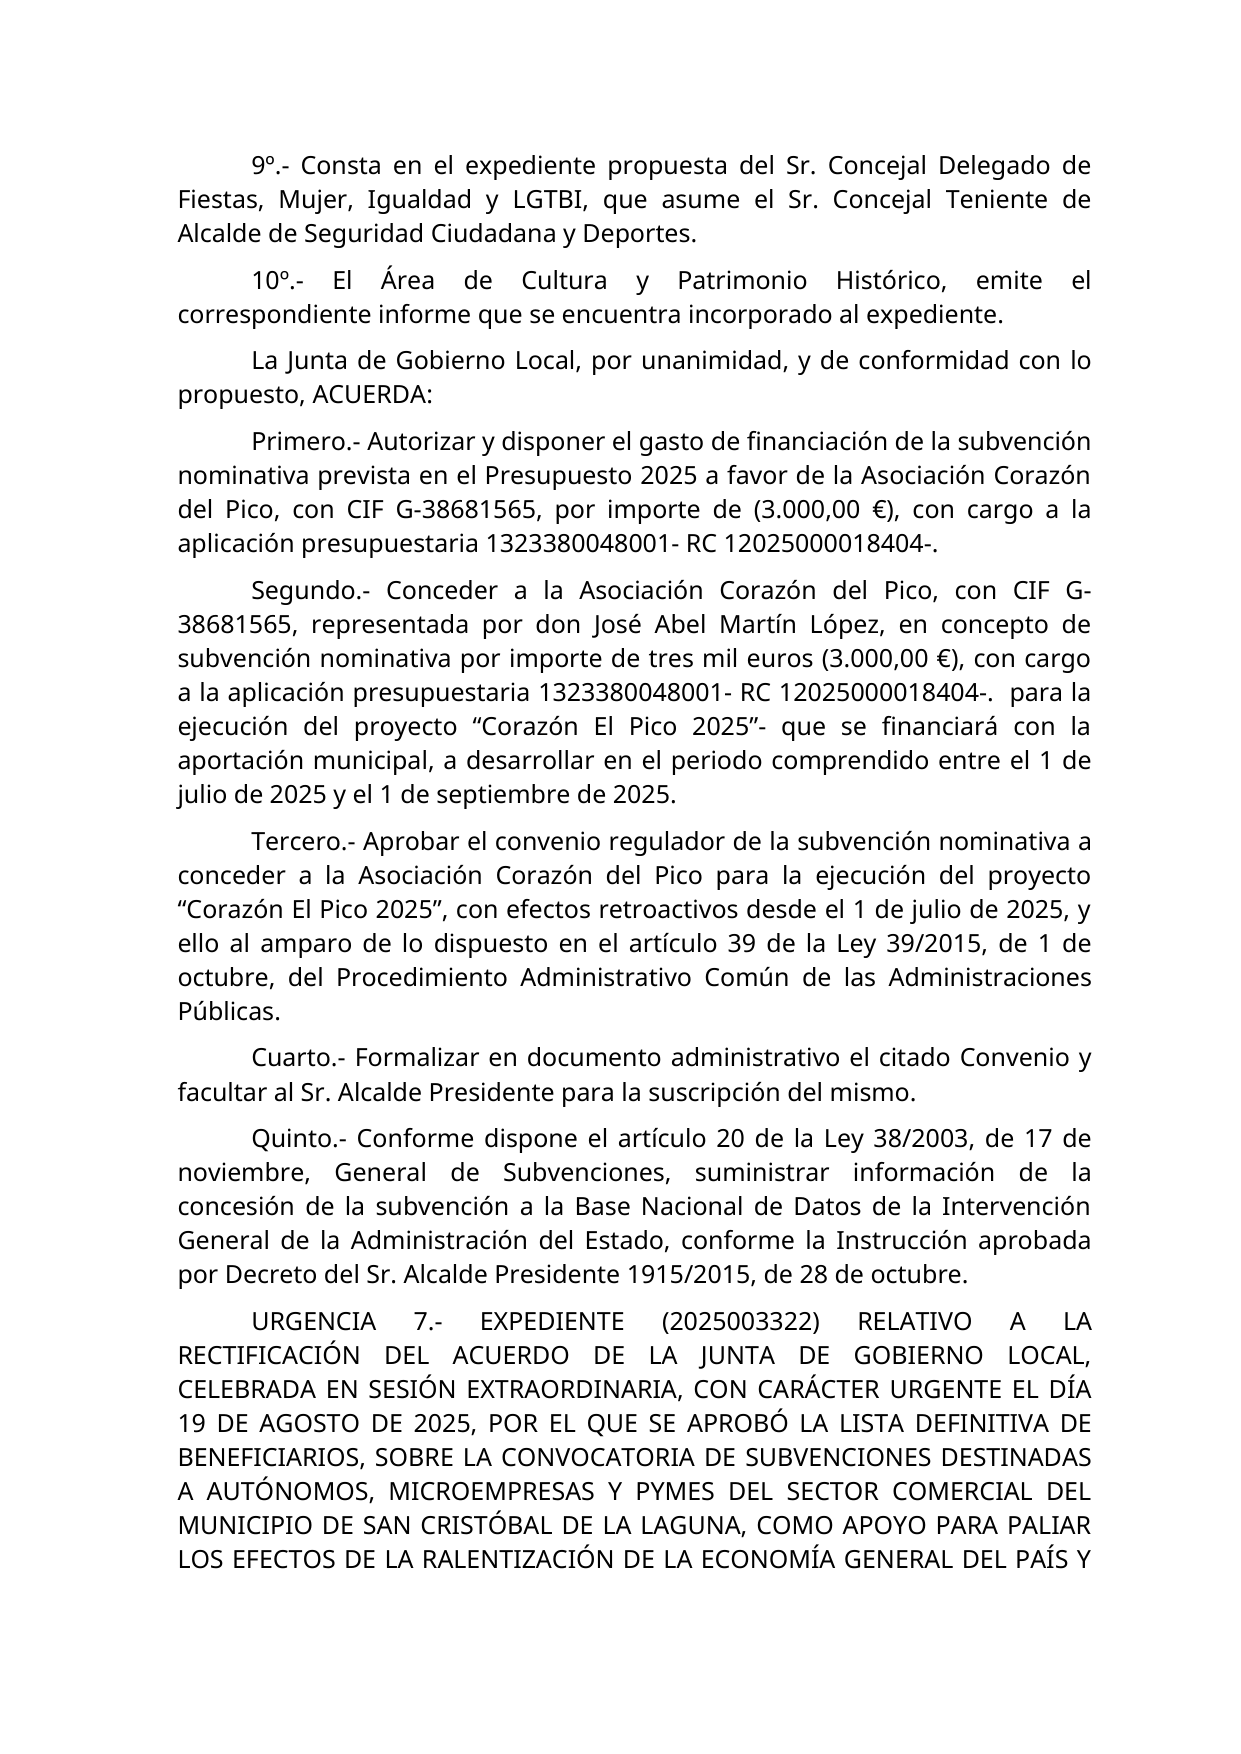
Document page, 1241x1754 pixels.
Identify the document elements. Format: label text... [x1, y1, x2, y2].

text La Junta de Gobierno Local, por unanimidad, y de conformidad con lo propuesto, ACUERDA: [177, 343, 1093, 411]
text Primero.- Autorizar y disponer el gasto de financiación de la subvención nominativa prevista en el Presupuesto 2025 a favor de la Asociación Corazón del Pico, con CIF G-38681565, por importe de (3.000,00 €), con cargo a la aplicación presupuestaria 1323380048001- RC 12025000018404-. [177, 423, 1093, 560]
text Cuarto.- Formalizar en documento administrativo el citado Convenio y facultar al Sr. Alcalde Presidente para la suscripción del mismo. [177, 1040, 1093, 1108]
text Tercero.- Aprobar el convenio regulador de la subvención nominativa a conceder a la Asociación Corazón del Pico para la ejecución del proyecto “Corazón El Pico 2025”, con efectos retroactivos desde el 1 de julio de 2025, y ello al amparo de lo dispuesto en el artículo 39 de la Ley 39/2015, de 1 de octubre, del Procedimiento Administrativo Común de las Administraciones Públicas. [177, 823, 1093, 1028]
text 10º.- El Área de Cultura y Patrimonio Histórico, emite el correspondiente informe que se encuentra incorporado al expediente. [177, 262, 1093, 330]
text Segundo.- Conceder a la Asociación Corazón del Pico, con CIF G-38681565, representada por don José Abel Martín López, en concepto de subvención nominativa por importe de tres mil euros (3.000,00 €), con cargo a la aplicación presupuestaria 1323380048001- RC 12025000018404-. para la ejecución del proyecto “Corazón El Pico 2025”- que se financiará con la aportación municipal, a desarrollar en el periodo comprendido entre el 1 de julio de 2025 y el 1 de septiembre de 2025. [177, 572, 1093, 811]
text 9º.- Consta en el expediente propuesta del Sr. Concejal Delegado de Fiestas, Mujer, Igualdad y LGTBI, que asume el Sr. Concejal Teniente de Alcalde de Seguridad Ciudadana y Deportes. [177, 148, 1093, 250]
text Quinto.- Conforme dispone el artículo 20 de la Ley 38/2003, de 17 de noviembre, General de Subvenciones, suministrar información de la concesión de la subvención a la Base Nacional de Datos de la Intervención General de la Administración del Estado, conforme la Instrucción aprobada por Decreto del Sr. Alcalde Presidente 1915/2015, de 28 de octubre. [177, 1121, 1093, 1291]
text URGENCIA 7.- EXPEDIENTE (2025003322) RELATIVO A LA RECTIFICACIÓN DEL ACUERDO DE LA JUNTA DE GOBIERNO LOCAL, CELEBRADA EN SESIÓN EXTRAORDINARIA, CON CARÁCTER URGENTE EL DÍA 19 DE AGOSTO DE 2025, POR EL QUE SE APROBÓ LA LISTA DEFINITIVA DE BENEFICIARIOS, SOBRE LA CONVOCATORIA DE SUBVENCIONES DESTINADAS A AUTÓNOMOS, MICROEMPRESAS Y PYMES DEL SECTOR COMERCIAL DEL MUNICIPIO DE SAN CRISTÓBAL DE LA LAGUNA, COMO APOYO PARA PALIAR LOS EFECTOS DE LA RALENTIZACIÓN DE LA ECONOMÍA GENERAL DEL PAÍS Y [177, 1303, 1093, 1576]
